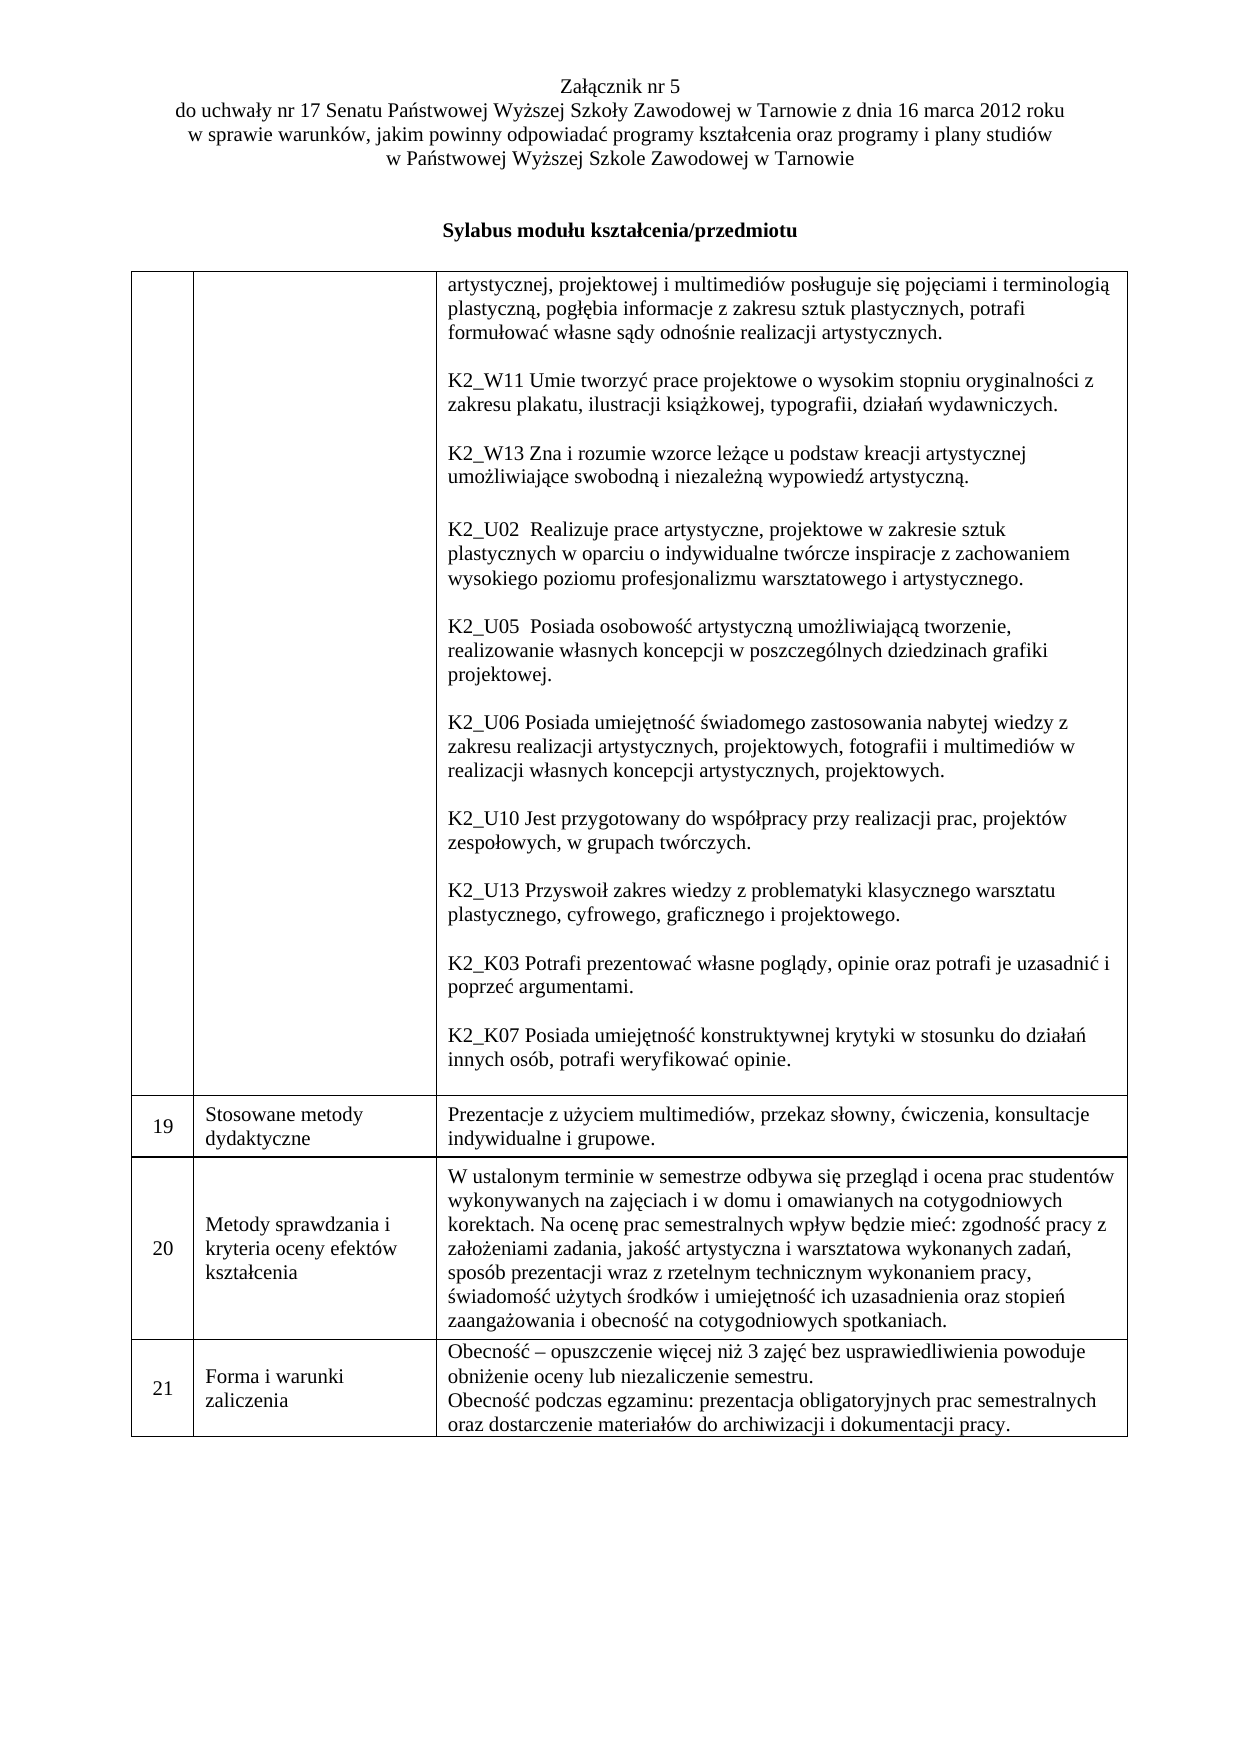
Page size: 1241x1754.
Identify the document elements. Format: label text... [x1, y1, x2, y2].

table_cell 19 [132, 1096, 193, 1156]
table_cell 21 [132, 1340, 193, 1436]
table_cell Obecność – opuszczenie więcej niż 3 zajęć bez usprawiedliwienia powoduje obniżenie oceny lub niezaliczenie semestru. Obecność podczas egzaminu: prezentacja obligatoryjnych prac semestralnych oraz dostarczenie materiałów do archiwizacji i dokumentacji pracy. [437, 1340, 1127, 1436]
table_cell Prezentacje z użyciem multimediów, przekaz słowny, ćwiczenia, konsultacje indywidualne i grupowe. [437, 1096, 1127, 1156]
table_cell artystycznej, projektowej i multimediów posługuje się pojęciami i terminologią plastyczną, pogłębia informacje z zakresu sztuk plastycznych, potrafi formułować własne sądy odnośnie realizacji artystycznych. K2_W11 Umie tworzyć prace projektowe o wysokim stopniu oryginalności z zakresu plakatu, ilustracji książkowej, typografii, działań wydawniczych. K2_W13 Zna i rozumie wzorce leżące u podstaw kreacji artystycznej umożliwiające swobodną i niezależną wypowiedź artystyczną. K2_U02 Realizuje prace artystyczne, projektowe w zakresie sztuk plastycznych w oparciu o indywidualne twórcze inspiracje z zachowaniem wysokiego poziomu profesjonalizmu warsztatowego i artystycznego. K2_U05 Posiada osobowość artystyczną umożliwiającą tworzenie, realizowanie własnych koncepcji w poszczególnych dziedzinach grafiki projektowej. K2_U06 Posiada umiejętność świadomego zastosowania nabytej wiedzy z zakresu realizacji artystycznych, projektowych, fotografii i multimediów w realizacji własnych koncepcji artystycznych, projektowych. K2_U10 Jest przygotowany do współpracy przy realizacji prac, projektów zespołowych, w grupach twórczych. K2_U13 Przyswoił zakres wiedzy z problematyki klasycznego warsztatu plastycznego, cyfrowego, graficznego i projektowego. K2_K03 Potrafi prezentować własne poglądy, opinie oraz potrafi je uzasadnić i poprzeć argumentami. K2_K07 Posiada umiejętność konstruktywnej krytyki w stosunku do działań innych osób, potrafi weryfikować opinie. [437, 272, 1127, 1095]
table_cell W ustalonym terminie w semestrze odbywa się przegląd i ocena prac studentów wykonywanych na zajęciach i w domu i omawianych na cotygodniowych korektach. Na ocenę prac semestralnych wpływ będzie mieć: zgodność pracy z założeniami zadania, jakość artystyczna i warsztatowa wykonanych zadań, sposób prezentacji wraz z rzetelnym technicznym wykonaniem pracy, świadomość użytych środków i umiejętność ich uzasadnienia oraz stopień zaangażowania i obecność na cotygodniowych spotkaniach. [437, 1158, 1127, 1338]
table_cell Stosowane metody dydaktyczne [194, 1096, 436, 1156]
table_cell [132, 272, 193, 1095]
table_cell Metody sprawdzania i kryteria oceny efektów kształcenia [194, 1158, 436, 1338]
table_cell [194, 272, 436, 1095]
table_cell Forma i warunki zaliczenia [194, 1340, 436, 1436]
table_cell 20 [132, 1158, 193, 1338]
